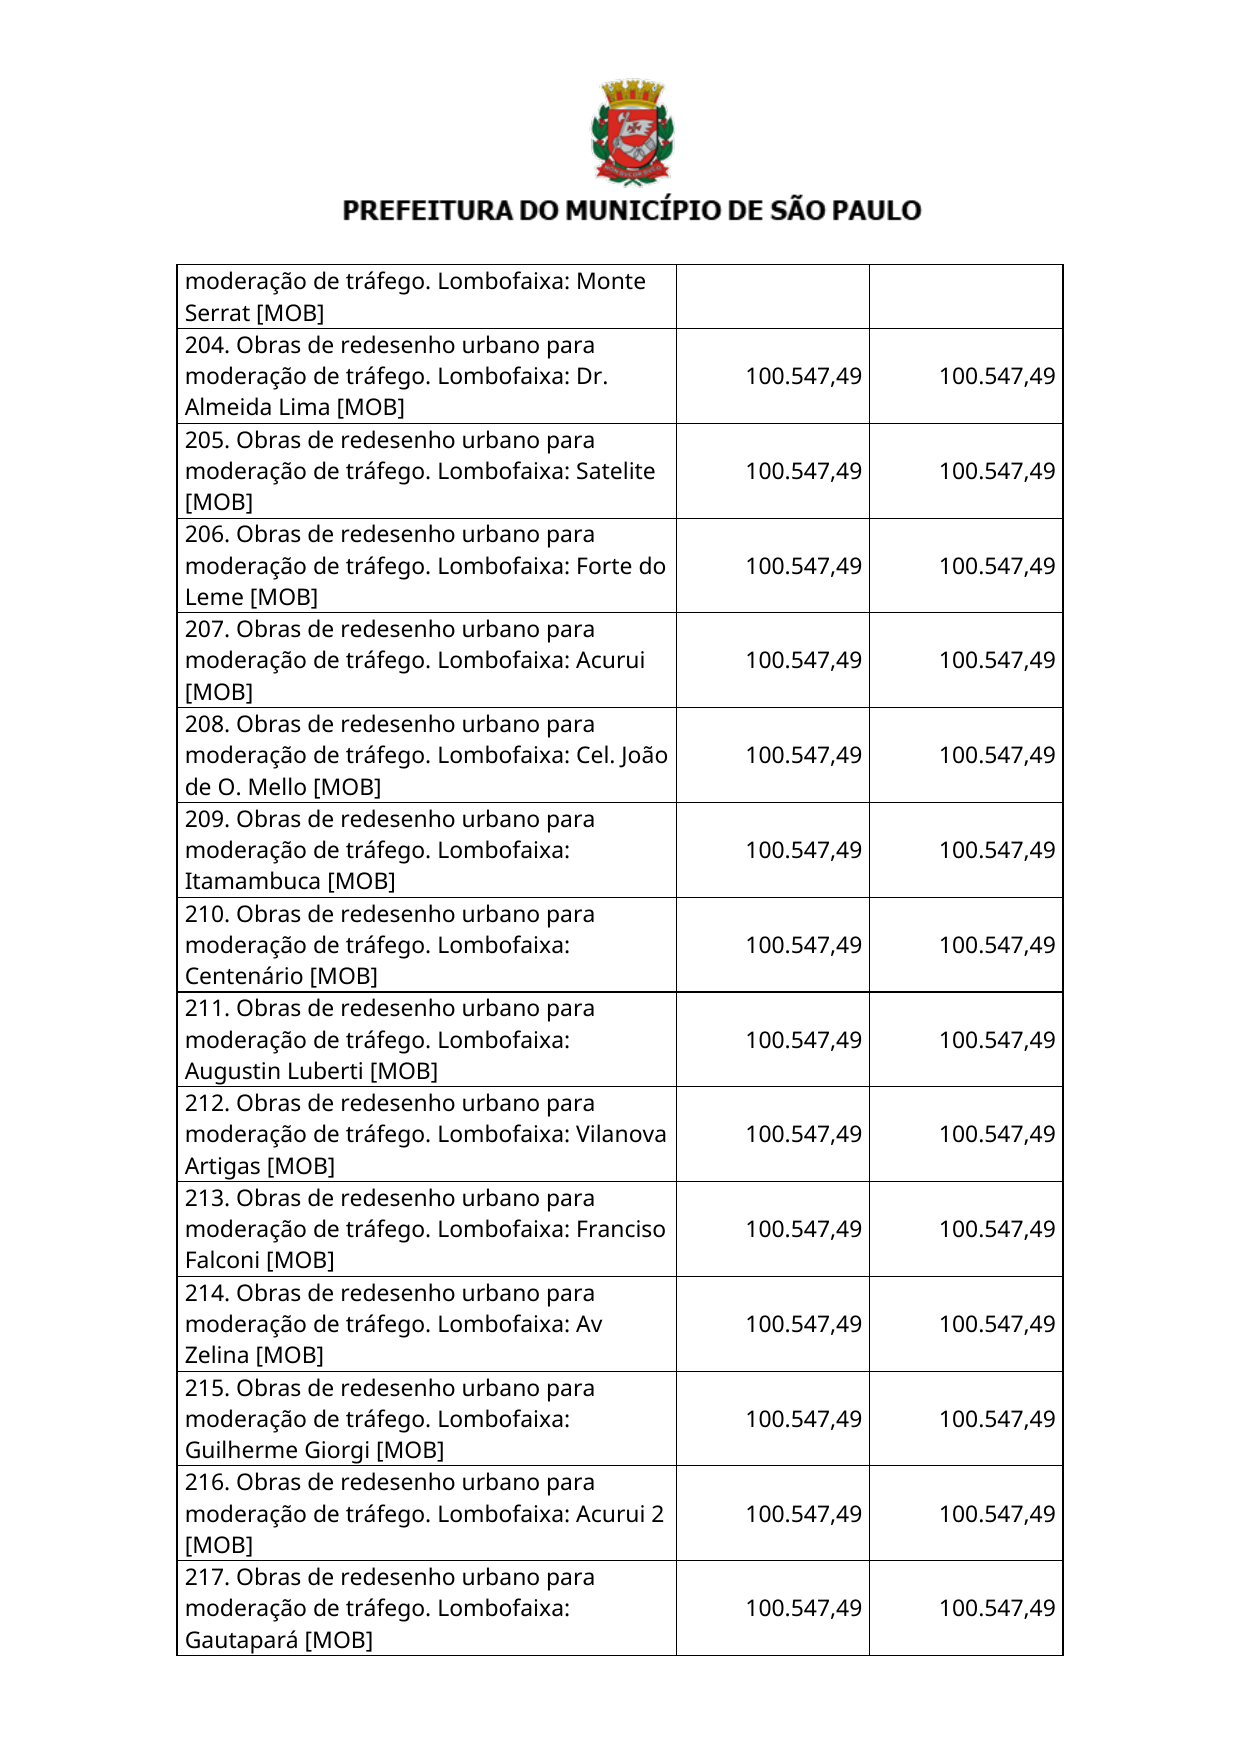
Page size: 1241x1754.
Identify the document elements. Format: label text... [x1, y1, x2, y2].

table_cell 100.547,49 [870, 613, 1062, 707]
table_cell 204. Obras de redesenho urbano para moderação de tráfego. Lombofaixa: Dr. Almeida Lima [MOB] [178, 329, 676, 423]
table_cell moderação de tráfego. Lombofaixa: Monte Serrat [MOB] [178, 265, 676, 328]
table_cell 212. Obras de redesenho urbano para moderação de tráfego. Lombofaixa: Vilanova Artigas [MOB] [178, 1087, 676, 1181]
table_cell 100.547,49 [677, 1277, 869, 1371]
table_cell 100.547,49 [870, 1182, 1062, 1276]
table_cell 211. Obras de redesenho urbano para moderação de tráfego. Lombofaixa: Augustin Luberti [MOB] [178, 993, 676, 1086]
table_cell 210. Obras de redesenho urbano para moderação de tráfego. Lombofaixa: Centenário [MOB] [178, 898, 676, 991]
table_cell 216. Obras de redesenho urbano para moderação de tráfego. Lombofaixa: Acurui 2 [MOB] [178, 1466, 676, 1560]
table_cell 100.547,49 [870, 329, 1062, 423]
table_cell 100.547,49 [677, 803, 869, 897]
table_cell 100.547,49 [677, 1087, 869, 1181]
table_cell 205. Obras de redesenho urbano para moderação de tráfego. Lombofaixa: Satelite [MOB] [178, 424, 676, 517]
table_cell 100.547,49 [870, 803, 1062, 897]
table_cell 207. Obras de redesenho urbano para moderação de tráfego. Lombofaixa: Acurui [MOB] [178, 613, 676, 707]
table_cell [677, 265, 869, 328]
table_cell 100.547,49 [677, 329, 869, 423]
table_cell 100.547,49 [870, 708, 1062, 802]
table_cell 100.547,49 [677, 1561, 869, 1655]
table_cell 215. Obras de redesenho urbano para moderação de tráfego. Lombofaixa: Guilherme Giorgi [MOB] [178, 1372, 676, 1465]
table_cell 100.547,49 [870, 1087, 1062, 1181]
table_cell 100.547,49 [677, 519, 869, 612]
table_cell 206. Obras de redesenho urbano para moderação de tráfego. Lombofaixa: Forte do Leme [MOB] [178, 519, 676, 612]
table_cell 100.547,49 [870, 424, 1062, 517]
table_cell 100.547,49 [870, 519, 1062, 612]
table_cell 100.547,49 [870, 1466, 1062, 1560]
table_cell 213. Obras de redesenho urbano para moderação de tráfego. Lombofaixa: Franciso Falconi [MOB] [178, 1182, 676, 1276]
table_cell 209. Obras de redesenho urbano para moderação de tráfego. Lombofaixa: Itamambuca [MOB] [178, 803, 676, 897]
table_cell 100.547,49 [677, 1372, 869, 1465]
table_cell 100.547,49 [677, 424, 869, 517]
table_cell 100.547,49 [870, 1561, 1062, 1655]
table_cell 208. Obras de redesenho urbano para moderação de tráfego. Lombofaixa: Cel. João de O. Mello [MOB] [178, 708, 676, 802]
table_cell 100.547,49 [677, 613, 869, 707]
table_cell 100.547,49 [677, 898, 869, 991]
table_cell 100.547,49 [677, 1466, 869, 1560]
table_cell 100.547,49 [870, 993, 1062, 1086]
table_cell 100.547,49 [870, 1277, 1062, 1371]
table_cell 100.547,49 [870, 1372, 1062, 1465]
table_cell 100.547,49 [677, 708, 869, 802]
table_cell 100.547,49 [677, 1182, 869, 1276]
table_cell 100.547,49 [677, 993, 869, 1086]
table_cell 214. Obras de redesenho urbano para moderação de tráfego. Lombofaixa: Av Zelina [MOB] [178, 1277, 676, 1371]
table_cell [870, 265, 1062, 328]
table_cell 217. Obras de redesenho urbano para moderação de tráfego. Lombofaixa: Gautapará [MOB] [178, 1561, 676, 1655]
table_cell 100.547,49 [870, 898, 1062, 991]
